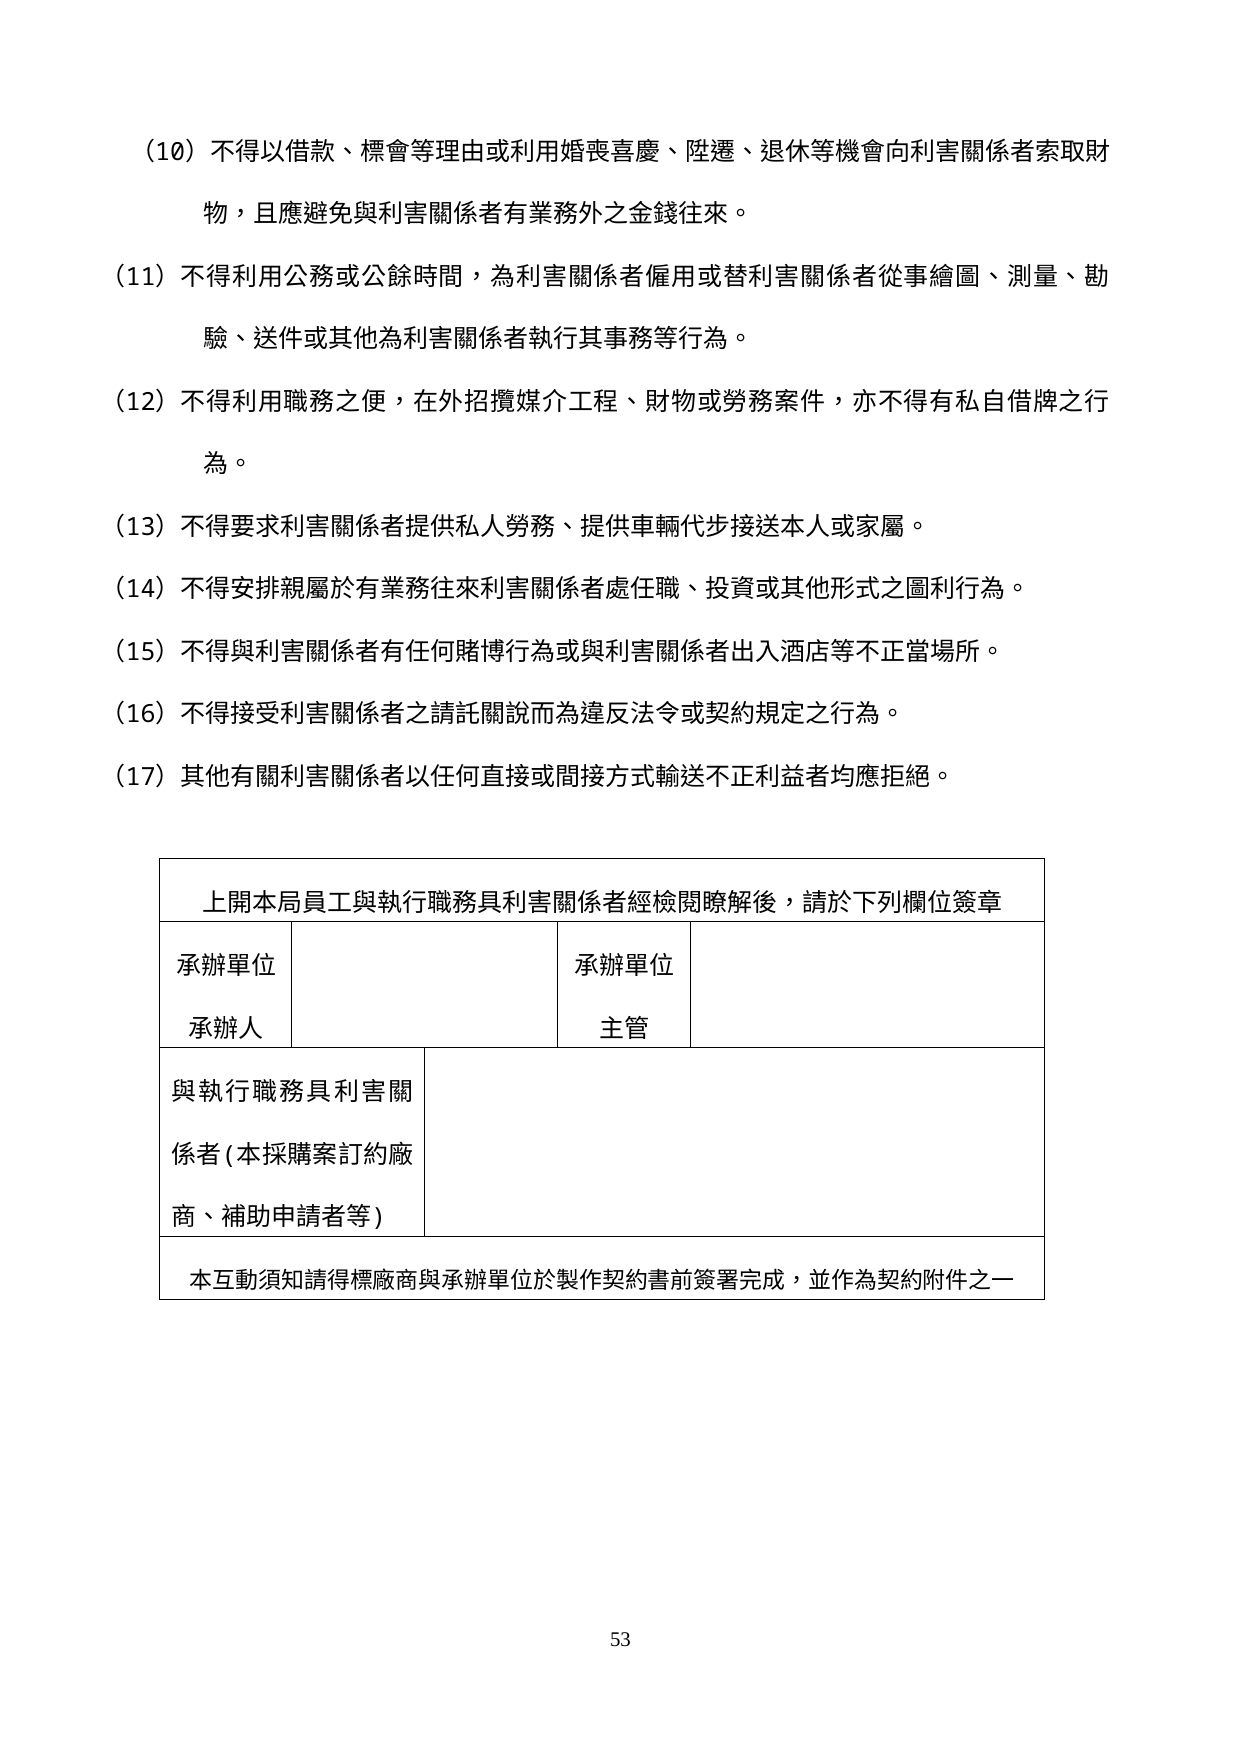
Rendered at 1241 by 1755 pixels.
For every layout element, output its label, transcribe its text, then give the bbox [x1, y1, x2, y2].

list 其他有關利害關係者以任何直接或間接方式輸送不正利益者均應拒絕。 [100, 733, 1110, 795]
list 不得利用職務之便，在外招攬媒介工程、財物或勞務案件，亦不得有私自借牌之行為。 [100, 358, 1110, 483]
list 不得以借款、標會等理由或利用婚喪喜慶、陞遷、退休等機會向利害關係者索取財物，且應避免與利害關係者有業務外之金錢往來。 [130, 108, 1110, 233]
table_cell 承辦單位承辦人 [160, 922, 291, 1047]
list 不得接受利害關係者之請託關說而為違反法令或契約規定之行為。 [100, 670, 1110, 733]
table_cell 與執行職務具利害關係者(本採購案訂約廠商、補助申請者等) [160, 1048, 424, 1236]
table_cell [292, 922, 557, 1047]
list 不得利用公務或公餘時間，為利害關係者僱用或替利害關係者從事繪圖、測量、勘驗、送件或其他為利害關係者執行其事務等行為。 [100, 233, 1110, 358]
table_cell [425, 1048, 1044, 1236]
table_cell 承辦單位主管 [558, 922, 690, 1047]
list 不得安排親屬於有業務往來利害關係者處任職、投資或其他形式之圖利行為。 [100, 545, 1110, 608]
table_cell 本互動須知請得標廠商與承辦單位於製作契約書前簽署完成，並作為契約附件之一 [160, 1237, 1044, 1299]
list 不得要求利害關係者提供私人勞務、提供車輛代步接送本人或家屬。 [100, 483, 1110, 545]
table_cell [691, 922, 1044, 1047]
list 不得與利害關係者有任何賭博行為或與利害關係者出入酒店等不正當場所。 [100, 608, 1110, 670]
table_header 上開本局員工與執行職務具利害關係者經檢閱瞭解後，請於下列欄位簽章 [160, 859, 1044, 921]
